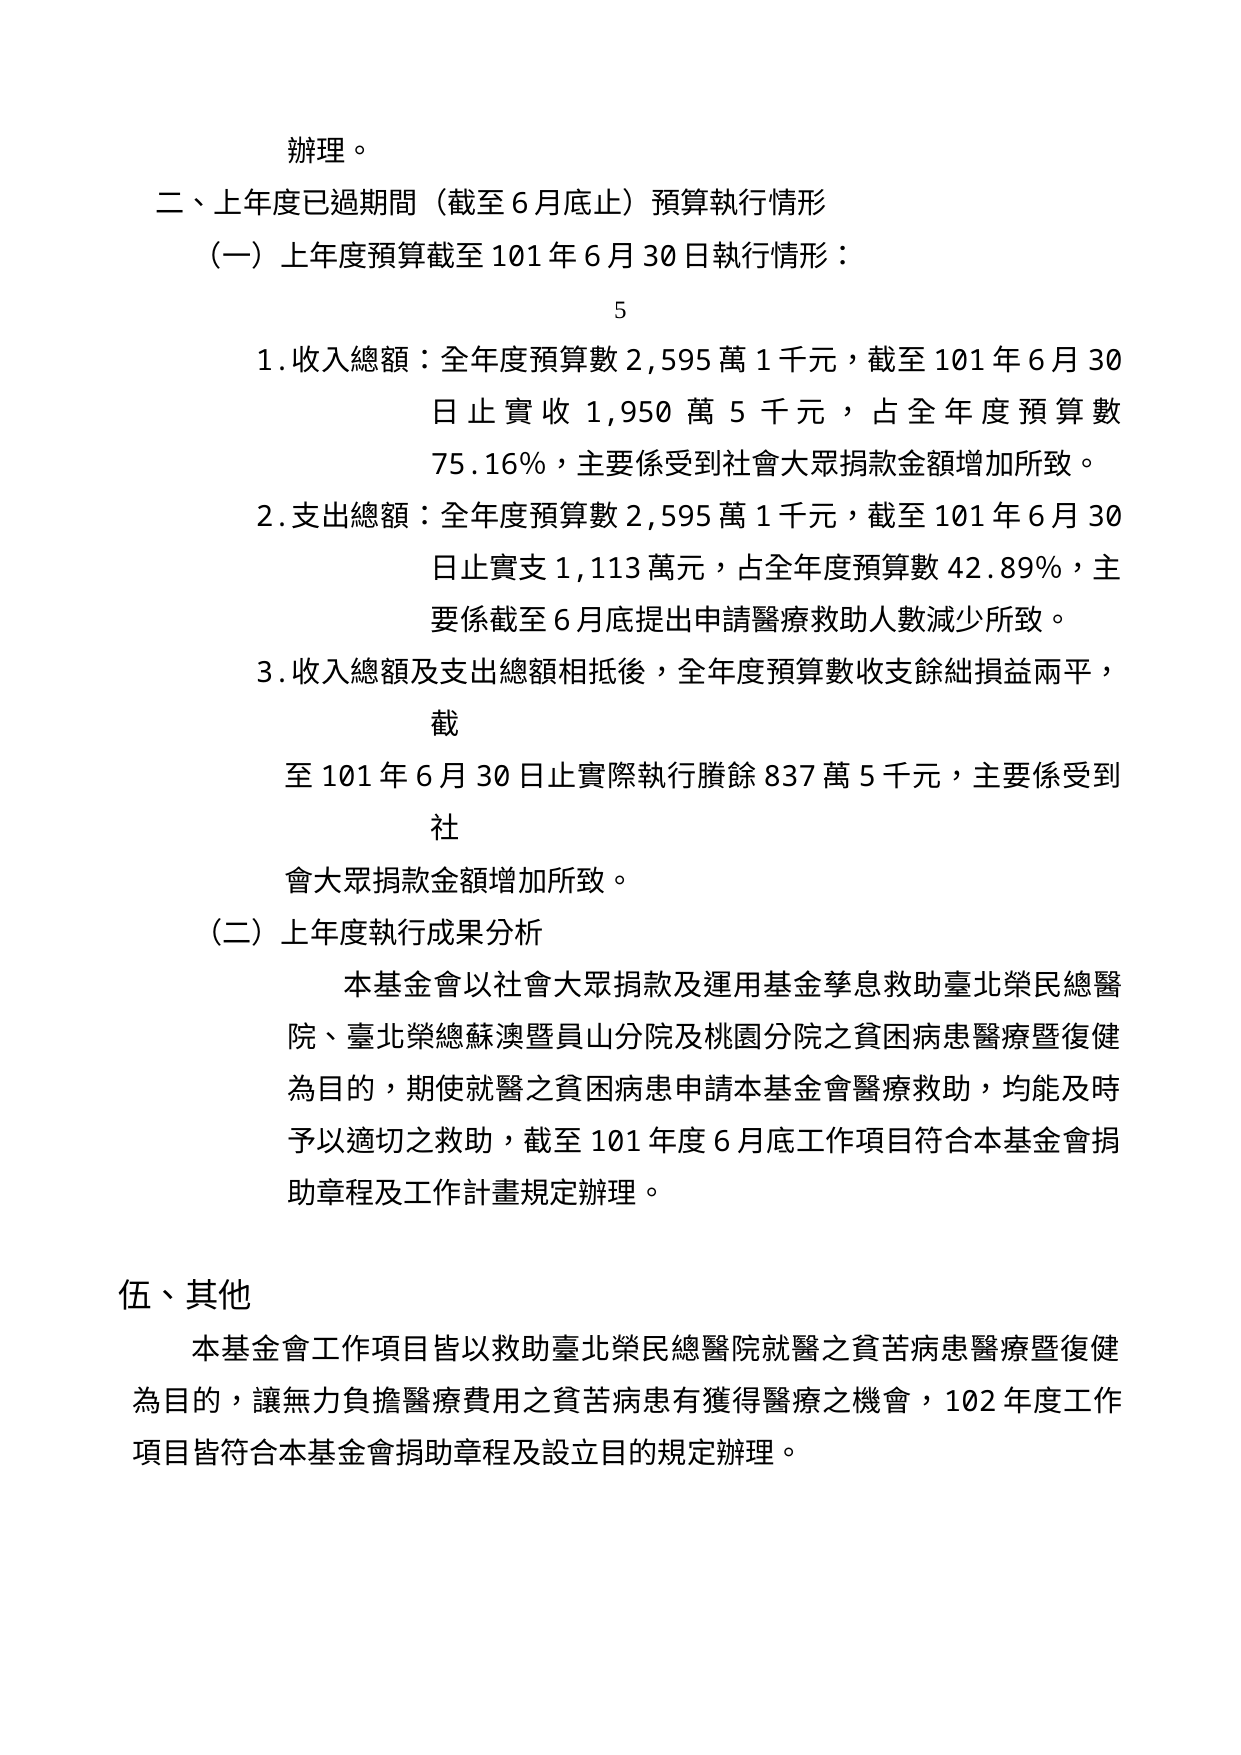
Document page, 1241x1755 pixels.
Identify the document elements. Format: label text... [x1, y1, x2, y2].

text （二）上年度執行成果分析 [118, 901, 1122, 953]
text 2.支出總額：全年度預算數2,595萬1千元，截至101年6月30日止實支1,113萬元，占全年度預算數42.89％，主要係截至6月底提出申請醫療救助人數減少所致。 [256, 485, 1122, 641]
text 會大眾捐款金額增加所致。 [284, 849, 1122, 901]
text 至101年6月30日止實際執行賸餘837萬5千元，主要係受到社 [284, 745, 1122, 849]
text 本基金會以社會大眾捐款及運用基金孳息救助臺北榮民總醫院、臺北榮總蘇澳暨員山分院及桃園分院之貧困病患醫療暨復健為目的，期使就醫之貧困病患申請本基金會醫療救助，均能及時予以適切之救助，截至101年度6月底工作項目符合本基金會捐助章程及工作計畫規定辦理。 [287, 953, 1122, 1214]
text 本基金會工作項目皆以救助臺北榮民總醫院就醫之貧苦病患醫療暨復健為目的，讓無力負擔醫療費用之貧苦病患有獲得醫療之機會，102年度工作項目皆符合本基金會捐助章程及設立目的規定辦理。 [133, 1318, 1122, 1474]
text 1.收入總額：全年度預算數2,595萬1千元，截至101年6月30日止實收1,950萬5千元，占全年度預算數75.16％，主要係受到社會大眾捐款金額增加所致。 [256, 328, 1122, 485]
text （一）上年度預算截至101年6月30日執行情形： [176, 224, 1122, 276]
text 5 [118, 276, 1122, 328]
text 3.收入總額及支出總額相抵後，全年度預算數收支餘絀損益兩平，截 [256, 641, 1122, 745]
text 二、上年度已過期間（截至6月底止）預算執行情形 [118, 172, 1122, 224]
text 辦理。 [287, 118, 1122, 172]
text 伍、其他 [118, 1266, 1122, 1318]
